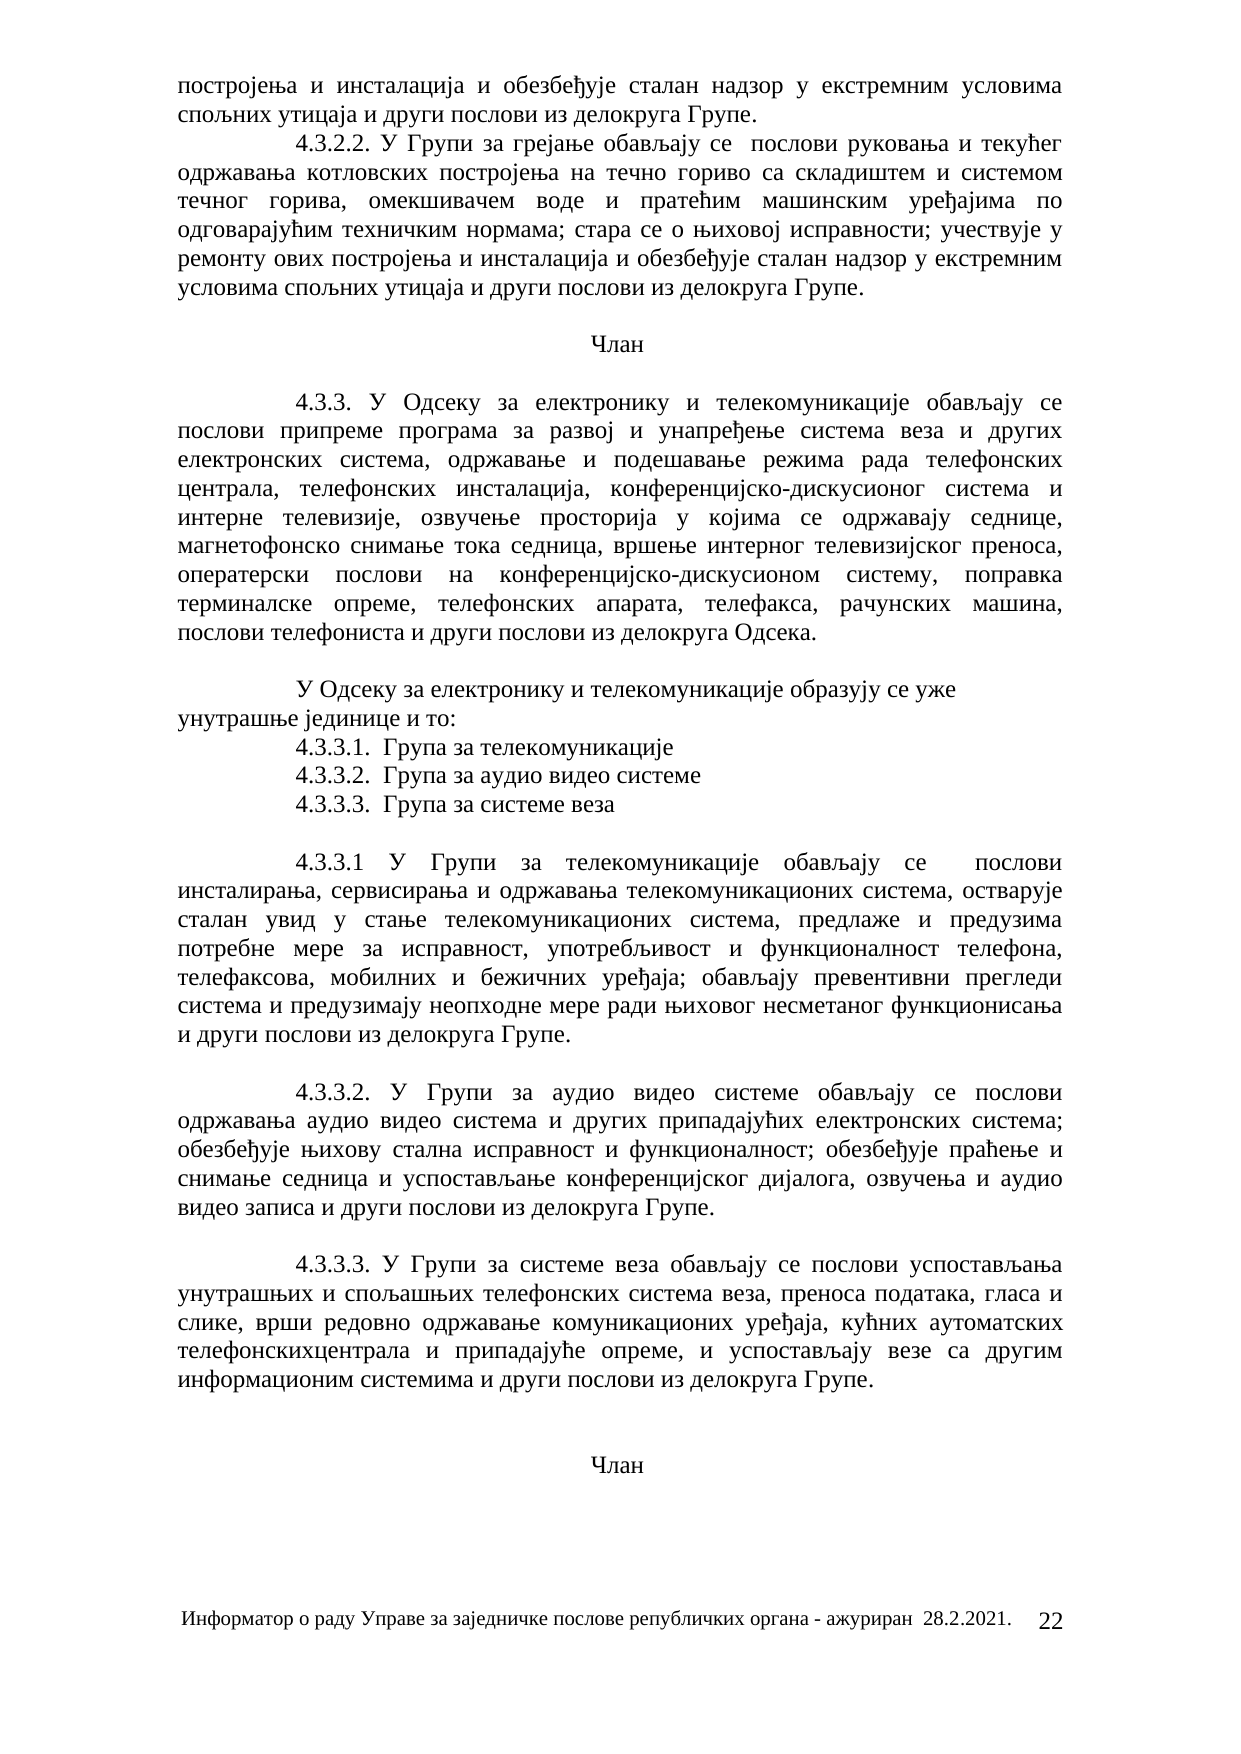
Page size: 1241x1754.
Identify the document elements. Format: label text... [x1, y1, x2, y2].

text 4.3.3.2. Група за аудио видео системе [177, 760, 1063, 789]
text 4.3.3.1 У Групи за телекомуникације обављају се послови инсталирања, сервисирања и одржавања телекомуникационих система, остварује сталан увид у стање телекомуникационих система, предлаже и предузима потребне мере за исправност, употребљивост и функционалност телефона, телефаксова, мобилних и бежичних уређаја; обављају превентивни прегледи система и предузимају неопходне мере ради њиховог несметаног функционисања и други послови из делокруга Групе. [177, 847, 1063, 1048]
text 4.3.3.1. Група за телекомуникације [177, 732, 1063, 760]
text Члан [177, 1450, 1063, 1479]
text 4.3.3.3. У Групи за системе веза обављају се послови успостављања унутрашњих и спољашњих телефонских система веза, преноса података, гласа и слике, врши редовно одржавање комуникационих уређаја, кућних аутоматских телефонскихцентрала и припадајуће опреме, и успостављају везе са другим информационим системима и други послови из делокруга Групе. [177, 1249, 1063, 1393]
text 4.3.3.2. У Групи за аудио видео системе обављају се послови одржавања аудио видео система и других припадајућих електронских система; обезбеђује њихову стална исправност и функционалност; обезбеђује праћење и снимање седница и успостављање конференцијског дијалога, озвучења и аудио видео записа и други послови из делокруга Групе. [177, 1077, 1063, 1220]
text Члан [177, 329, 1063, 358]
text 4.3.2.2. У Групи за грејање обављају се послови руковања и текућег одржавања котловских постројења на течно гориво са складиштем и системом течног горива, омекшивачем воде и пратећим машинским уређајима по одговарајућим техничким нормама; стара се о њиховој исправности; учествује у ремонту ових постројења и инсталација и обезбеђује сталан надзор у екстремним условима спољних утицаја и други послови из делокруга Групе. [177, 128, 1063, 300]
text У Одсеку за електронику и телекомуникације образују се уже унутрашње јединице и то: [177, 674, 1063, 732]
text 4.3.3.3. Група за системе веза [177, 789, 1063, 818]
text постројења и инсталација и обезбеђује сталан надзор у екстремним условима спољних утицаја и други послови из делокруга Групе. [177, 70, 1063, 128]
text 4.3.3. У Одсеку за електронику и телекомуникације обављају се послови припреме програма за развој и унапређење система веза и других електронских система, одржавање и подешавање режима рада телефонских централа, телефонских инсталација, конференцијско-дискусионог система и интерне телевизије, озвучење просторија у којима се одржавају седнице, магнетофонско снимање тока седница, вршење интерног телевизијског преноса, оператерски послови на конференцијско-дискусионом систему, поправка терминалске опреме, телефонских апарата, телефакса, рачунских машина, послови телефониста и други послови из делокруга Одсека. [177, 387, 1063, 645]
